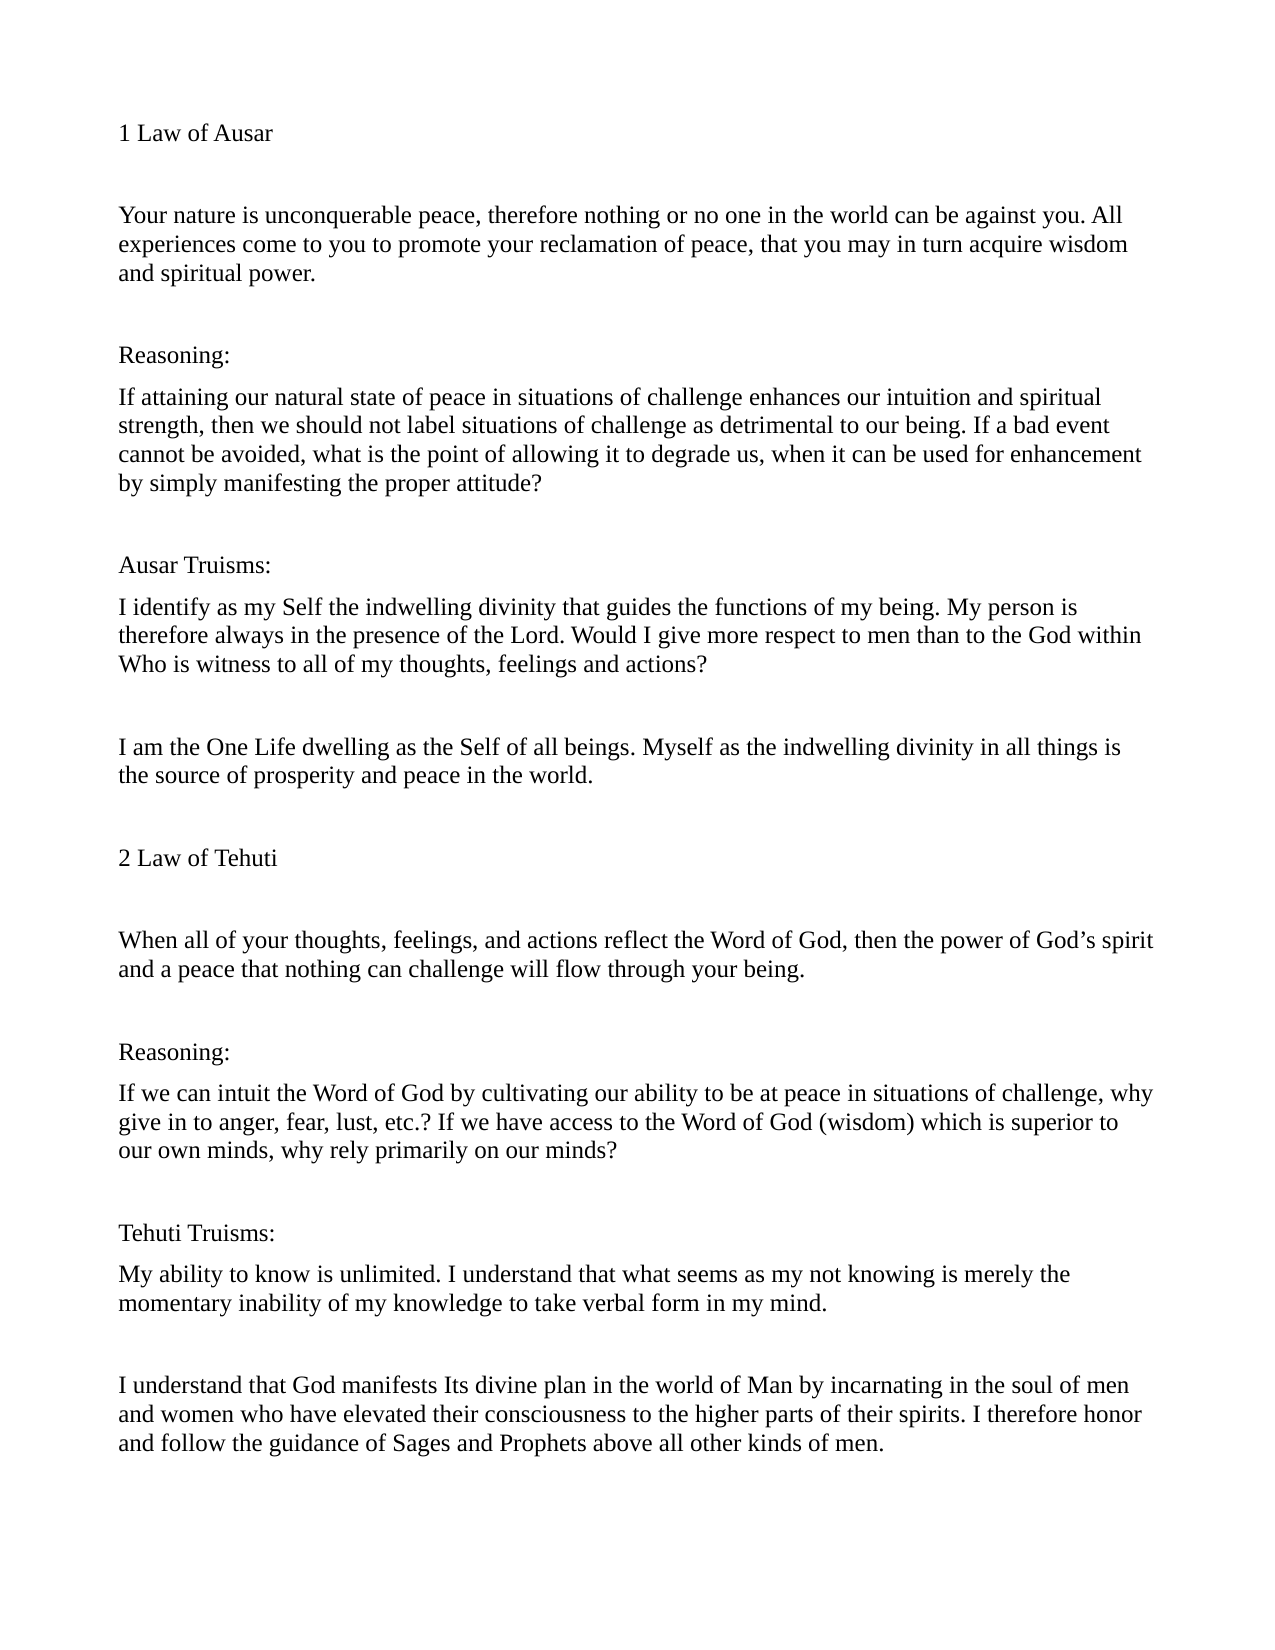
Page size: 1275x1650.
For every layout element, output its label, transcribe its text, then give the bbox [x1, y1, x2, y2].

text I identify as my Self the indwelling divinity that guides the functions of my being. My person is therefore always in the presence of the Lord. Would I give more respect to men than to the God within Who is witness to all of my thoughts, feelings and actions? [118, 592, 1157, 678]
text When all of your thoughts, feelings, and actions reflect the Word of God, then the power of God’s spirit and a peace that nothing can challenge will flow through your being. [118, 926, 1157, 983]
text I am the One Life dwelling as the Self of all beings. Myself as the indwelling divinity in all things is the source of prosperity and peace in the world. [118, 732, 1157, 789]
text Tehuti Truisms: [118, 1218, 1157, 1247]
text Your nature is unconquerable peace, therefore nothing or no one in the world can be against you. All experiences come to you to promote your reclamation of peace, that you may in turn acquire wisdom and spiritual power. [118, 201, 1157, 287]
text 1 Law of Ausar [118, 118, 1157, 147]
text If we can intuit the Word of God by cultivating our ability to be at peace in situations of challenge, why give in to anger, fear, lust, etc.? If we have access to the Word of God (wisdom) which is superior to our own minds, why rely primarily on our minds? [118, 1078, 1157, 1164]
text My ability to know is unlimited. I understand that what seems as my not knowing is merely the momentary inability of my knowledge to take verbal form in my mind. [118, 1259, 1157, 1317]
text Reasoning: [118, 1037, 1157, 1066]
text 2 Law of Tehuti [118, 843, 1157, 872]
text I understand that God manifests Its divine plan in the world of Man by incarnating in the soul of men and women who have elevated their consciousness to the higher parts of their spirits. I therefore honor and follow the guidance of Sages and Prophets above all other kinds of men. [118, 1371, 1157, 1457]
text Reasoning: [118, 341, 1157, 369]
text Ausar Truisms: [118, 551, 1157, 579]
text If attaining our natural state of peace in situations of challenge enhances our intuition and spiritual strength, then we should not label situations of challenge as detrimental to our being. If a bad event cannot be avoided, what is the point of allowing it to degrade us, when it can be used for enhancement by simply manifesting the proper attitude? [118, 382, 1157, 497]
